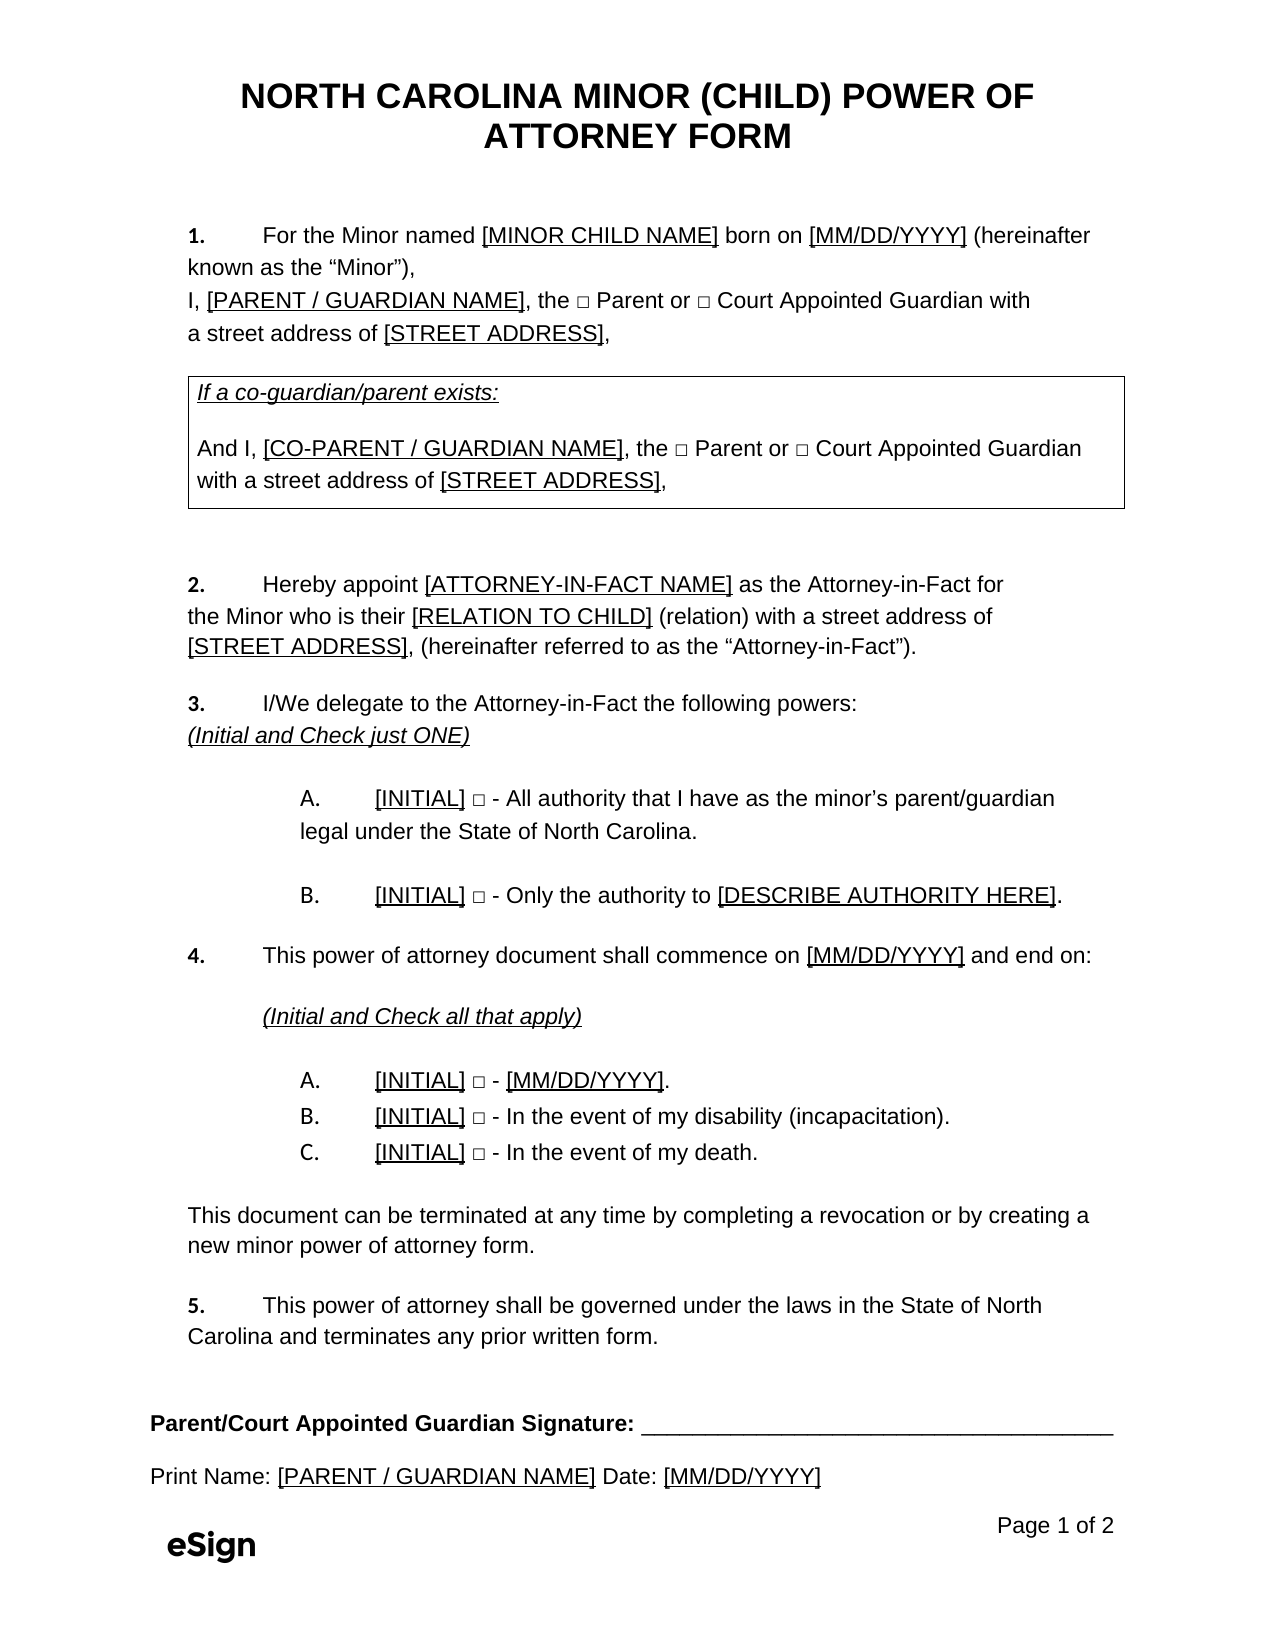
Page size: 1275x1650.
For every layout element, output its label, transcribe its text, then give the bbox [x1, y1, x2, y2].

text (Initial and Check all that apply) [225, 1003, 1125, 1029]
list This power of attorney document shall commence on [MM/DD/YYYY] and end on: [187, 941, 1125, 969]
list legal under the State of North Carolina. [300, 818, 1125, 844]
list Hereby appoint [ATTORNEY-IN-FACT NAME] as the Attorney-in-Fact for [187, 571, 1125, 599]
text (Initial and Check just ONE) [150, 722, 1125, 748]
text NORTH CAROLINA MINOR (CHILD) POWER OF ATTORNEY FORM [150, 75, 1125, 156]
list And I, [CO-PARENT / GUARDIAN NAME], the ☐ Parent or ☐ Court Appointed Guardian with a street address of [STREET ADDRESS], [189, 429, 1124, 508]
list [INITIAL] ☐ - In the event of my disability (incapacitation). [300, 1099, 1125, 1131]
text Parent/Court Appointed Guardian Signature: _____________________________________ [150, 1410, 1122, 1437]
list This power of attorney shall be governed under the laws in the State of North Carolina and terminates any prior written form. [187, 1291, 1125, 1349]
list I, [PARENT / GUARDIAN NAME], the ☐ Parent or ☐ Court Appointed Guardian with [187, 284, 1125, 315]
list the Minor who is their [RELATION TO CHILD] (relation) with a street address of [187, 603, 1125, 629]
list This document can be terminated at any time by completing a revocation or by creating a new minor power of attorney form. [187, 1202, 1125, 1258]
list a street address of [STREET ADDRESS], [187, 320, 1125, 346]
list [INITIAL] ☐ - In the event of my death. [300, 1136, 1125, 1167]
list [INITIAL] ☐ - [MM/DD/YYYY]. [300, 1064, 1125, 1095]
list If a co-guardian/parent exists: [189, 377, 1124, 406]
list [STREET ADDRESS], (hereinafter referred to as the “Attorney-in-Fact”). [187, 633, 1125, 659]
list For the Minor named [MINOR CHILD NAME] born on [MM/DD/YYYY] (hereinafter known as the “Minor”), [187, 222, 1125, 280]
text Print Name: [PARENT / GUARDIAN NAME] Date: [MM/DD/YYYY] [150, 1463, 1122, 1489]
list [INITIAL] ☐ - Only the authority to [DESCRIBE AUTHORITY HERE]. [300, 878, 1125, 910]
list [INITIAL] ☐ - All authority that I have as the minor’s parent/guardian [300, 782, 1125, 813]
list I/We delegate to the Attorney-in-Fact the following powers: [187, 689, 1125, 718]
